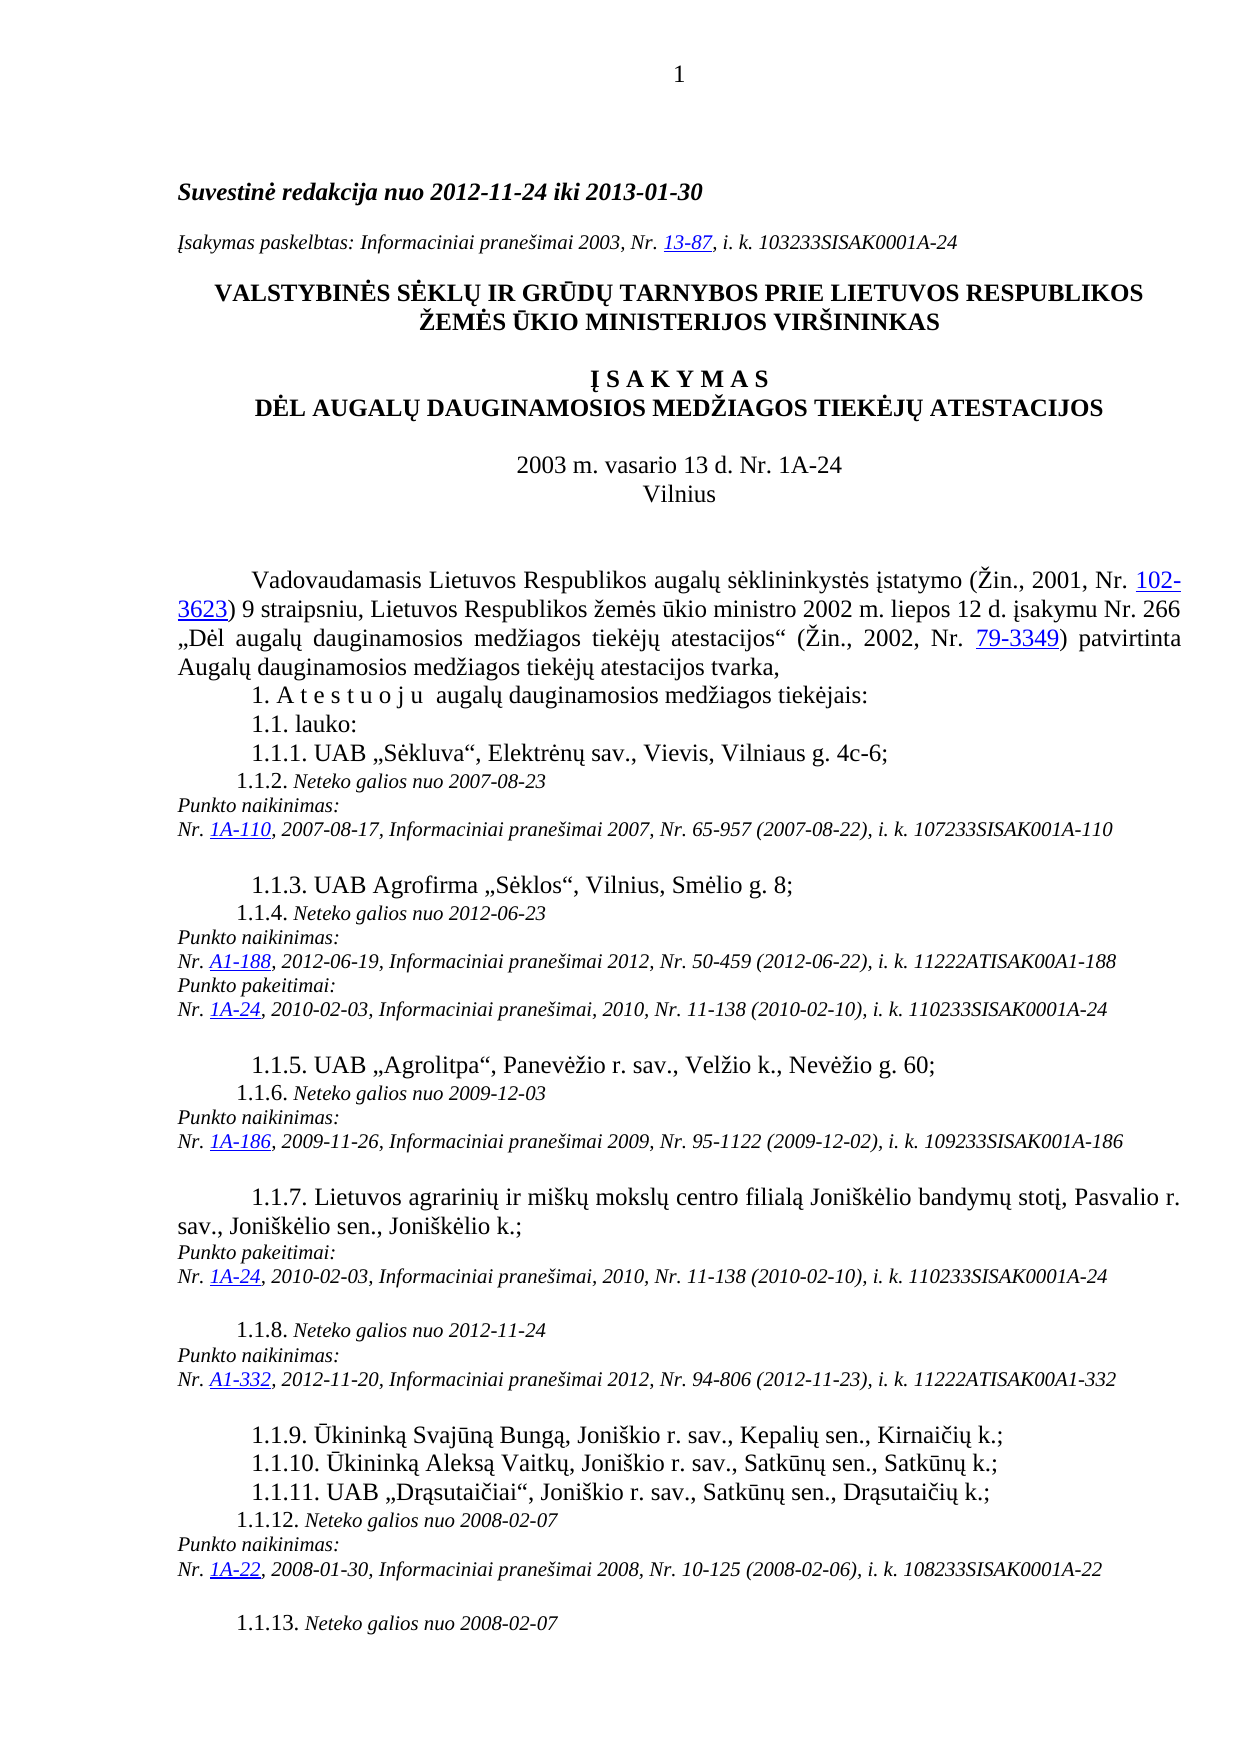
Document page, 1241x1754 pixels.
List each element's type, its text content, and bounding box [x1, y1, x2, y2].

text VALSTYBINĖS SĖKLŲ IR GRŪDŲ TARNYBOS PRIE LIETUVOS RESPUBLIKOS ŽEMĖS ŪKIO MINISTERIJOS VIRŠININKAS [177, 278, 1181, 336]
text Punkto pakeitimai: [177, 1240, 1181, 1264]
text 1.1.4. Neteko galios nuo 2012-06-23 [177, 899, 1181, 925]
text 1.1.2. Neteko galios nuo 2007-08-23 [177, 767, 1181, 793]
text Punkto naikinimas: [177, 1343, 1181, 1367]
text 1.1.9. Ūkininką Svajūną Bungą, Joniškio r. sav., Kepalių sen., Kirnaičių k.; [177, 1420, 1181, 1448]
text Punkto pakeitimai: [177, 973, 1181, 997]
text 1.1.7. Lietuvos agrarinių ir miškų mokslų centro filialą Joniškėlio bandymų stotį, Pasvalio r. sav., Joniškėlio sen., Joniškėlio k.; [177, 1182, 1181, 1240]
text Nr. 1A-24, 2010-02-03, Informaciniai pranešimai, 2010, Nr. 11-138 (2010-02-10), i. k. 110233SISAK0001A-24 [177, 1264, 1181, 1288]
text Nr. 1A-22, 2008-01-30, Informaciniai pranešimai 2008, Nr. 10-125 (2008-02-06), i. k. 108233SISAK0001A-22 [177, 1556, 1181, 1581]
text Punkto naikinimas: [177, 1532, 1181, 1556]
text Suvestinė redakcija nuo 2012-11-24 iki 2013-01-30 [177, 177, 1181, 206]
text Nr. 1A-110, 2007-08-17, Informaciniai pranešimai 2007, Nr. 65-957 (2007-08-22), i. k. 107233SISAK001A-110 [177, 817, 1181, 841]
text DĖL AUGALŲ DAUGINAMOSIOS MEDŽIAGOS TIEKĖJŲ ATESTACIJOS [177, 393, 1181, 422]
text Į S A K Y M A S [177, 364, 1181, 393]
text Vilnius [177, 479, 1181, 508]
text 1.1.5. UAB „Agrolitpa“, Panevėžio r. sav., Velžio k., Nevėžio g. 60; [177, 1050, 1181, 1079]
text Įsakymas paskelbtas: Informaciniai pranešimai 2003, Nr. 13-87, i. k. 103233SISAK0001A-24 [177, 230, 1181, 254]
text Vadovaudamasis Lietuvos Respublikos augalų sėklininkystės įstatymo (Žin., 2001, Nr. 102-3623) 9 straipsniu, Lietuvos Respublikos žemės ūkio ministro 2002 m. liepos 12 d. įsakymu Nr. 266 „Dėl augalų dauginamosios medžiagos tiekėjų atestacijos“ (Žin., 2002, Nr. 79-3349) patvirtinta Augalų dauginamosios medžiagos tiekėjų atestacijos tvarka, [177, 566, 1181, 681]
text 1.1.3. UAB Agrofirma „Sėklos“, Vilnius, Smėlio g. 8; [177, 870, 1181, 899]
text 1.1.1. UAB „Sėkluva“, Elektrėnų sav., Vievis, Vilniaus g. 4c-6; [177, 738, 1181, 767]
text Nr. A1-332, 2012-11-20, Informaciniai pranešimai 2012, Nr. 94-806 (2012-11-23), i. k. 11222ATISAK00A1-332 [177, 1367, 1181, 1391]
text 1.1.11. UAB „Drąsutaičiai“, Joniškio r. sav., Satkūnų sen., Drąsutaičių k.; [177, 1477, 1181, 1506]
text Punkto naikinimas: [177, 925, 1181, 949]
text 1.1.8. Neteko galios nuo 2012-11-24 [177, 1317, 1181, 1343]
text Nr. 1A-186, 2009-11-26, Informaciniai pranešimai 2009, Nr. 95-1122 (2009-12-02), i. k. 109233SISAK001A-186 [177, 1129, 1181, 1153]
text Nr. 1A-24, 2010-02-03, Informaciniai pranešimai, 2010, Nr. 11-138 (2010-02-10), i. k. 110233SISAK0001A-24 [177, 997, 1181, 1021]
text 1.1.12. Neteko galios nuo 2008-02-07 [177, 1506, 1181, 1532]
text Punkto naikinimas: [177, 793, 1181, 817]
text 2003 m. vasario 13 d. Nr. 1A-24 [177, 451, 1181, 479]
text 1.1.13. Neteko galios nuo 2008-02-07 [177, 1609, 1181, 1636]
text Punkto naikinimas: [177, 1105, 1181, 1129]
text 1.1.10. Ūkininką Aleksą Vaitkų, Joniškio r. sav., Satkūnų sen., Satkūnų k.; [177, 1448, 1181, 1477]
text 1.1.6. Neteko galios nuo 2009-12-03 [177, 1079, 1181, 1105]
text Nr. A1-188, 2012-06-19, Informaciniai pranešimai 2012, Nr. 50-459 (2012-06-22), i. k. 11222ATISAK00A1-188 [177, 949, 1181, 973]
text 1. Atestuoju augalų dauginamosios medžiagos tiekėjais: [177, 681, 1181, 709]
text 1.1. lauko: [177, 709, 1181, 738]
